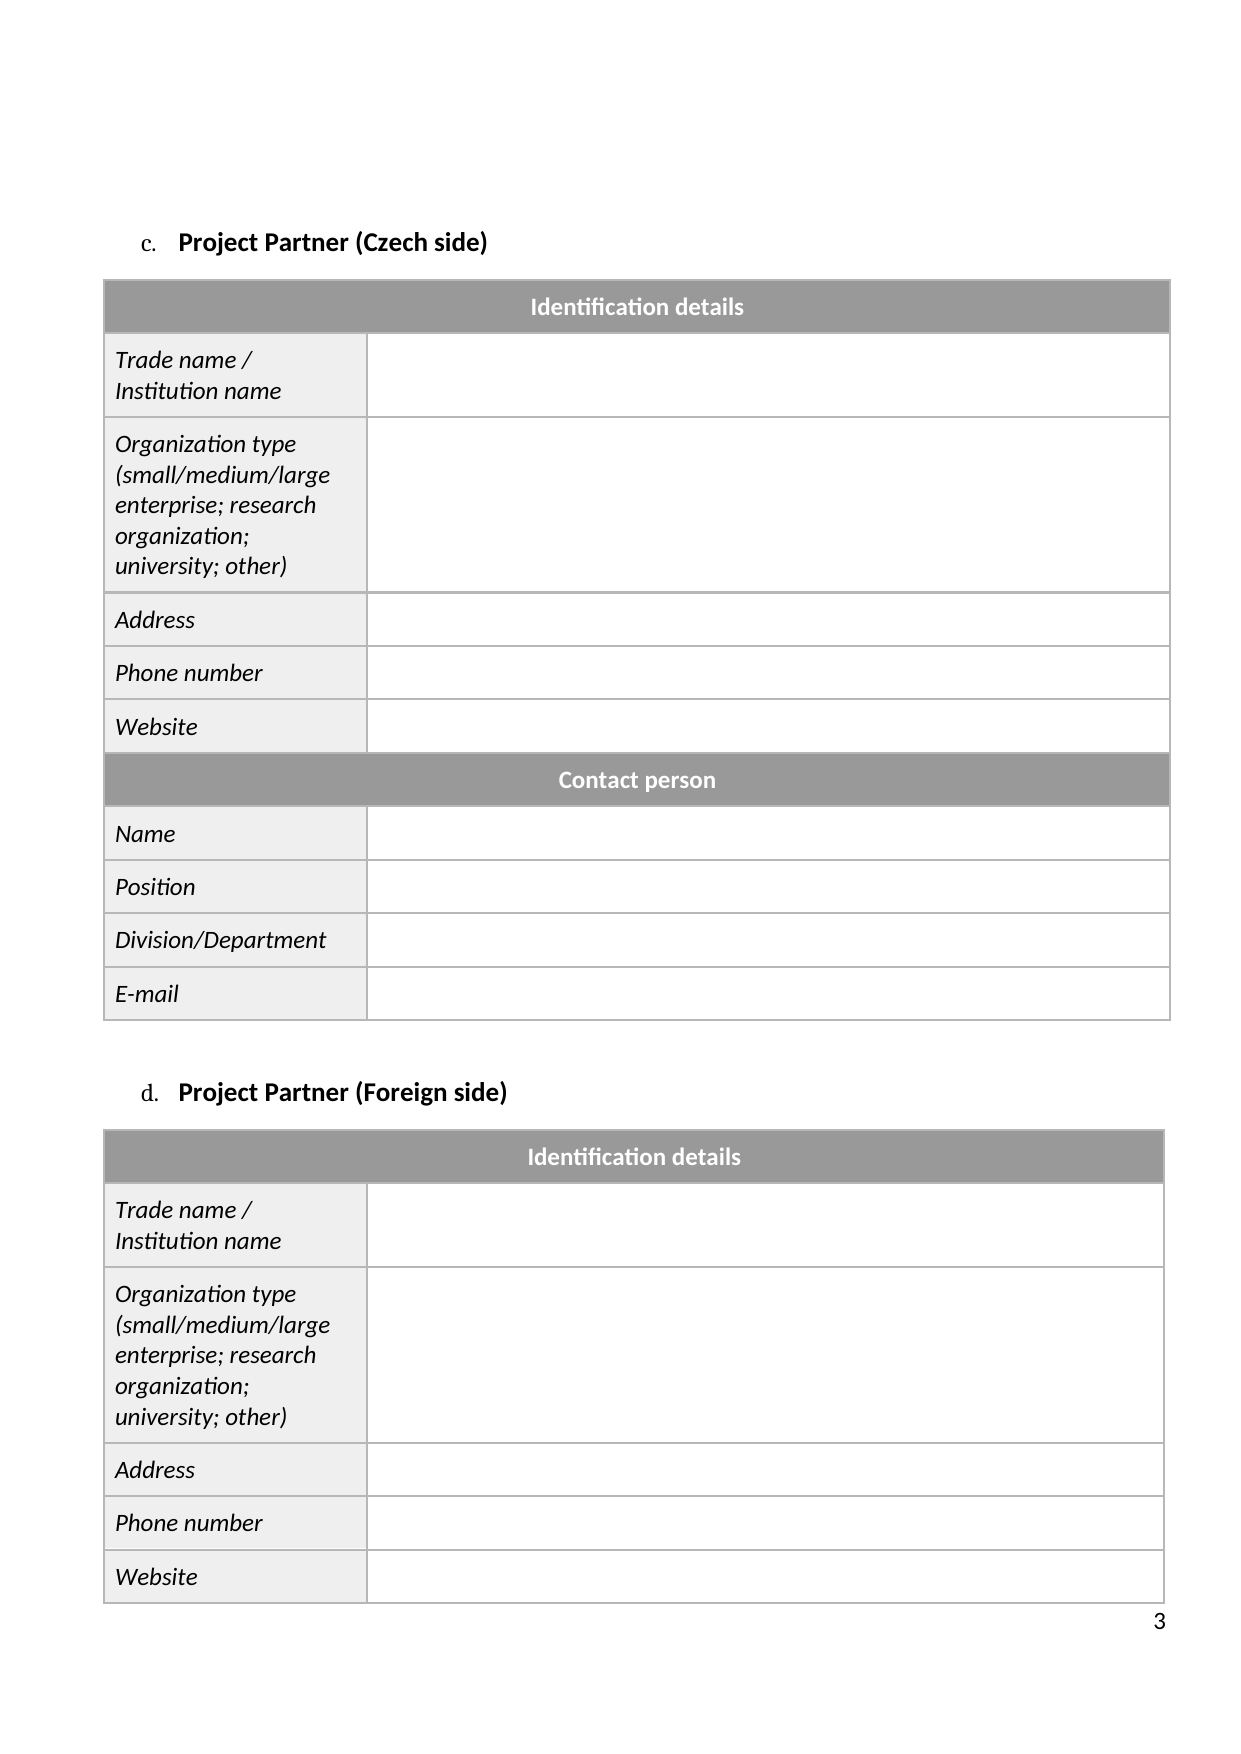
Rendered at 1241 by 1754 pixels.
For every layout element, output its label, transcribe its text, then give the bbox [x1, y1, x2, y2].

table_cell [368, 594, 1169, 645]
table_cell [368, 861, 1169, 912]
table_cell [368, 914, 1169, 966]
table_cell [368, 1497, 1163, 1548]
table_cell Phone number [105, 647, 366, 698]
list Project Partner (Czech side) [141, 225, 1166, 258]
table_cell [368, 1268, 1163, 1442]
table_cell [368, 1184, 1163, 1266]
table_cell Contact person [105, 754, 1169, 805]
table_cell Website [105, 700, 366, 752]
list Project Partner (Foreign side) [141, 1075, 1166, 1108]
table_cell [368, 1551, 1163, 1602]
table_cell Name [105, 807, 366, 859]
table_cell Organization type (small/medium/large enterprise; research organization; university; other) [105, 1268, 366, 1442]
table_cell [368, 647, 1169, 698]
table_cell Position [105, 861, 366, 912]
table_cell Phone number [105, 1497, 366, 1548]
table_cell [368, 700, 1169, 752]
table_header Identification details [105, 281, 1169, 332]
table_cell Division/Department [105, 914, 366, 966]
table_cell Website [105, 1551, 366, 1602]
table_header Identification details [105, 1131, 1163, 1182]
table_cell [368, 418, 1169, 591]
table_cell [368, 968, 1169, 1019]
table_cell Trade name / Institution name [105, 1184, 366, 1266]
table_cell Organization type (small/medium/large enterprise; research organization; university; other) [105, 418, 366, 591]
table_cell Address [105, 1444, 366, 1495]
table_cell [368, 1444, 1163, 1495]
table_cell Address [105, 594, 366, 645]
table_cell [368, 807, 1169, 859]
table_cell E-mail [105, 968, 366, 1019]
table_cell [368, 334, 1169, 416]
table_cell Trade name / Institution name [105, 334, 366, 416]
